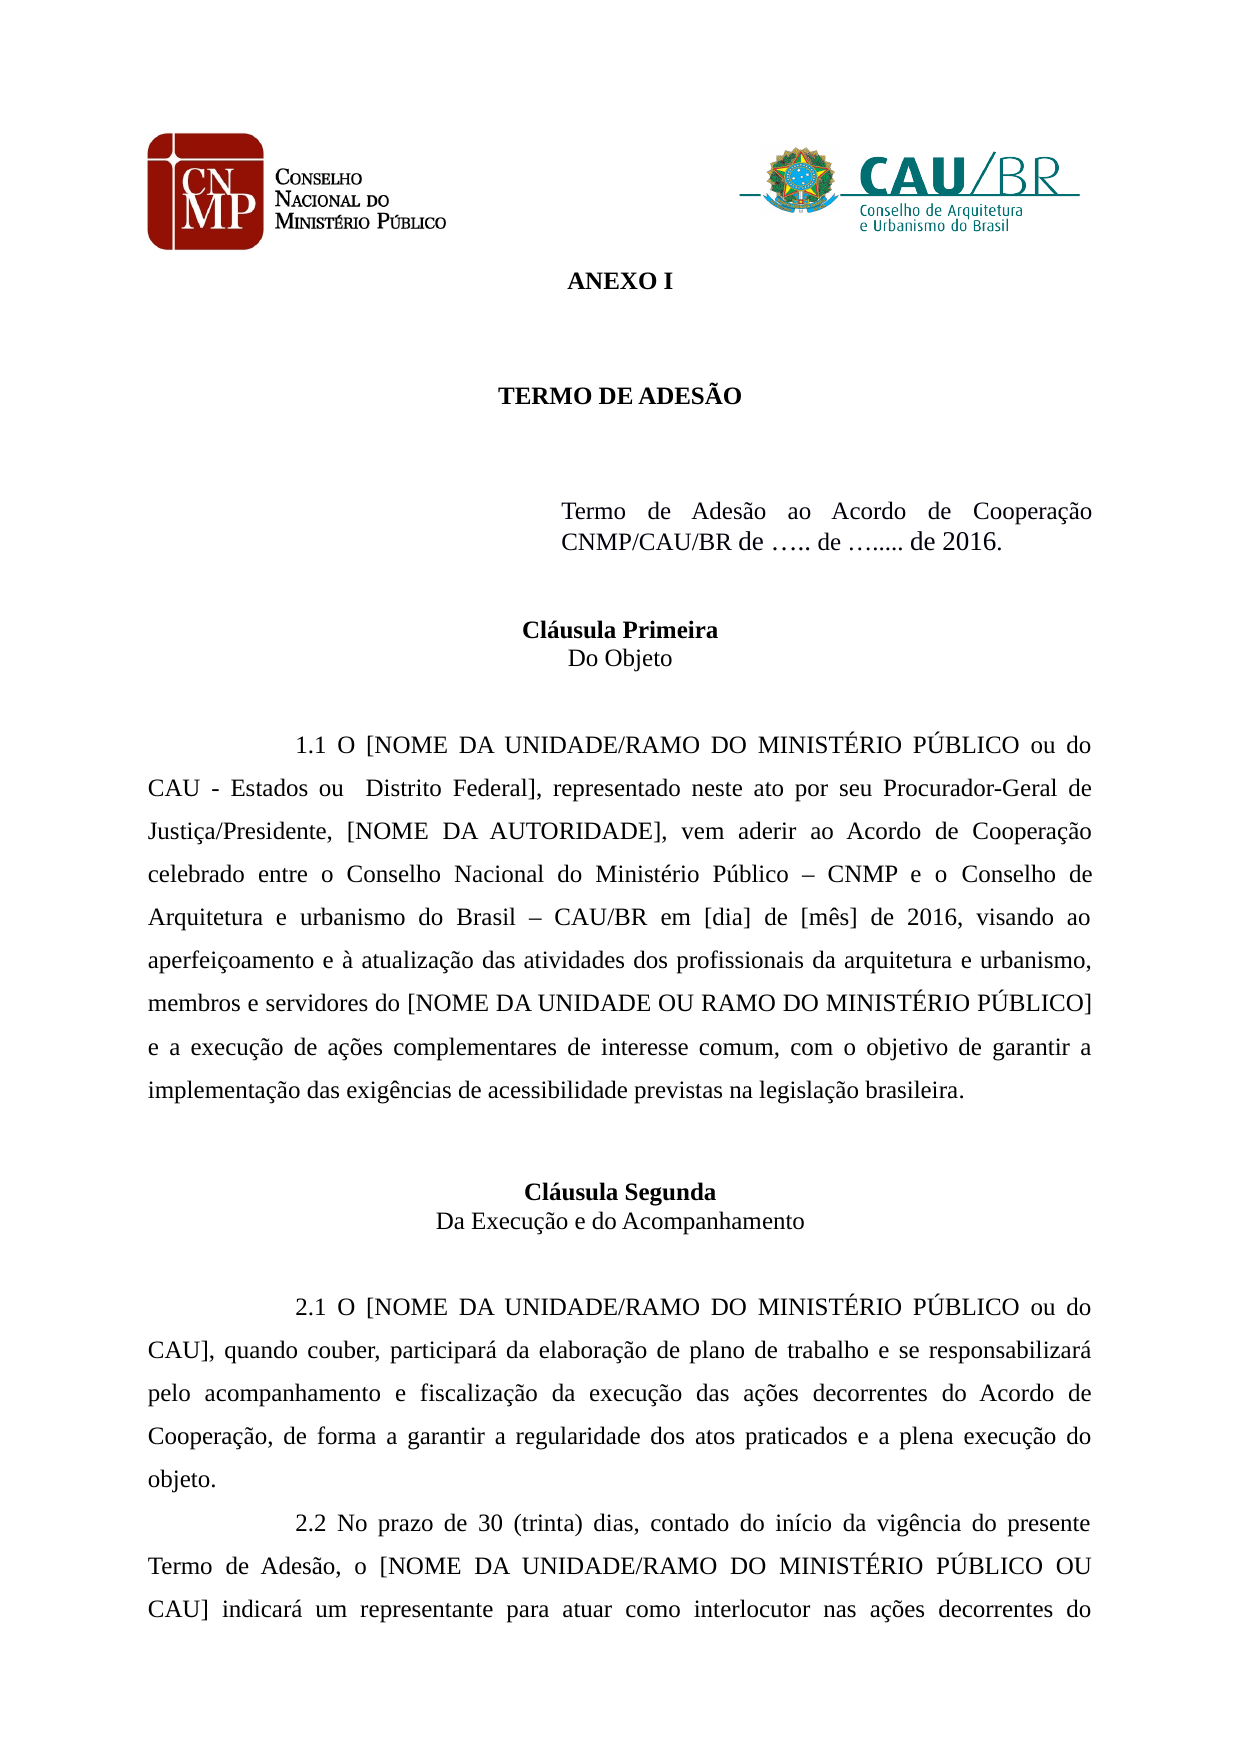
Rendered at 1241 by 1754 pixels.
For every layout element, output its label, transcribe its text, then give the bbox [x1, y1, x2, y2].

picture [146, 132, 448, 251]
text ANEXO I [148, 266, 1093, 294]
text 2.2 No prazo de 30 (trinta) dias, contado do início da vigência do presente Termo de Adesão, o [NOME DA UNIDADE/RAMO DO MINISTÉRIO PÚBLICO OU CAU] indicará um representante para atuar como interlocutor nas ações decorrentes do [148, 1508, 1093, 1623]
text Termo de Adesão ao Acordo de Cooperação CNMP/CAU/BR de ….. de …..... de 2016. [561, 496, 1093, 556]
text Cláusula Segunda Da Execução e do Acompanhamento [148, 1177, 1093, 1234]
text Cláusula Primeira Do Objeto [148, 615, 1093, 672]
text 2.1 O [NOME DA UNIDADE/RAMO DO MINISTÉRIO PÚBLICO ou do CAU], quando couber, participará da elaboração de plano de trabalho e se responsabilizará pelo acompanhamento e fiscalização da execução das ações decorrentes do Acordo de Cooperação, de forma a garantir a regularidade dos atos praticados e a plena execução do objeto. [148, 1292, 1093, 1493]
picture [727, 117, 1092, 261]
text 1.1 O [NOME DA UNIDADE/RAMO DO MINISTÉRIO PÚBLICO ou do CAU - Estados ou Distrito Federal], representado neste ato por seu Procurador-Geral de Justiça/Presidente, [NOME DA AUTORIDADE], vem aderir ao Acordo de Cooperação celebrado entre o Conselho Nacional do Ministério Público – CNMP e o Conselho de Arquitetura e urbanismo do Brasil – CAU/BR em [dia] de [mês] de 2016, visando ao aperfeiçoamento e à atualização das atividades dos profissionais da arquitetura e urbanismo, membros e servidores do [NOME DA UNIDADE OU RAMO DO MINISTÉRIO PÚBLICO] e a execução de ações complementares de interesse comum, com o objetivo de garantir a implementação das exigências de acessibilidade previstas na legislação brasileira. [148, 730, 1093, 1103]
text TERMO DE ADESÃO [148, 381, 1093, 409]
